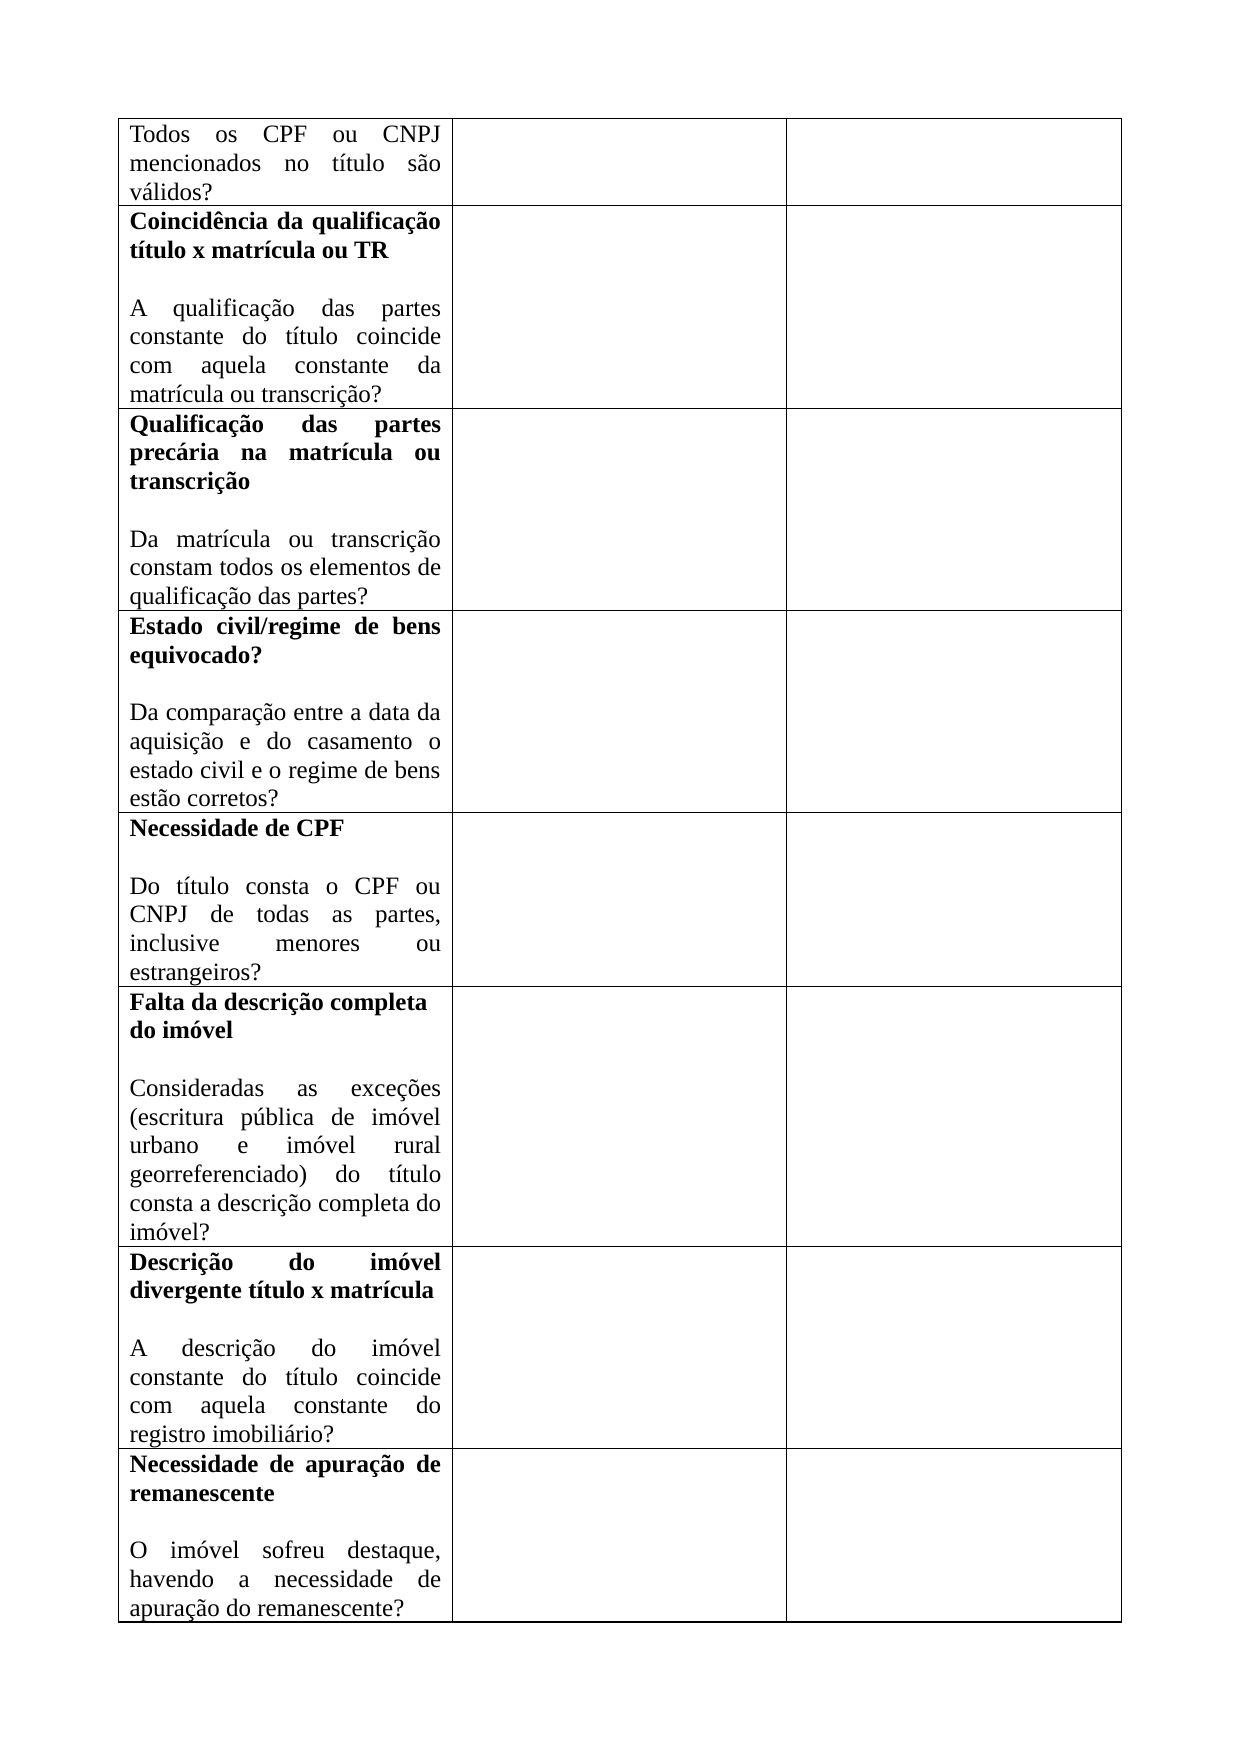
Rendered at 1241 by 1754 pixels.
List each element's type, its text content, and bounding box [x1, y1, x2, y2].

table_cell Necessidade de apuração de remanescente O imóvel sofreu destaque, havendo a necessidade de apuração do remanescente? [119, 1449, 452, 1621]
table_cell Descrição do imóvel divergente título x matrícula A descrição do imóvel constante do título coincide com aquela constante do registro imobiliário? [119, 1247, 452, 1448]
table_cell Todos os CPF ou CNPJ mencionados no título são válidos? [119, 119, 452, 205]
table_cell Necessidade de CPF Do título consta o CPF ou CNPJ de todas as partes, inclusive menores ou estrangeiros? [119, 813, 452, 986]
table_cell [787, 1247, 1121, 1448]
table_cell [453, 409, 786, 610]
table_cell [453, 1449, 786, 1621]
table_cell [453, 987, 786, 1246]
table_cell [787, 206, 1121, 408]
table_cell Coincidência da qualificação título x matrícula ou TR A qualificação das partes constante do título coincide com aquela constante da matrícula ou transcrição? [119, 206, 452, 408]
table_cell [453, 1247, 786, 1448]
table_cell Qualificação das partes precária na matrícula ou transcrição Da matrícula ou transcrição constam todos os elementos de qualificação das partes? [119, 409, 452, 610]
table_cell [453, 119, 786, 205]
table_cell [787, 813, 1121, 986]
table_cell [787, 611, 1121, 812]
table_cell [453, 813, 786, 986]
table_cell [787, 409, 1121, 610]
table_cell Falta da descrição completa do imóvel Consideradas as exceções (escritura pública de imóvel urbano e imóvel rural georreferenciado) do título consta a descrição completa do imóvel? [119, 987, 452, 1246]
table_cell [787, 987, 1121, 1246]
table_cell [787, 1449, 1121, 1621]
table_cell [453, 611, 786, 812]
table_cell [787, 119, 1121, 205]
table_cell [453, 206, 786, 408]
table_cell Estado civil/regime de bens equivocado? Da comparação entre a data da aquisição e do casamento o estado civil e o regime de bens estão corretos? [119, 611, 452, 812]
